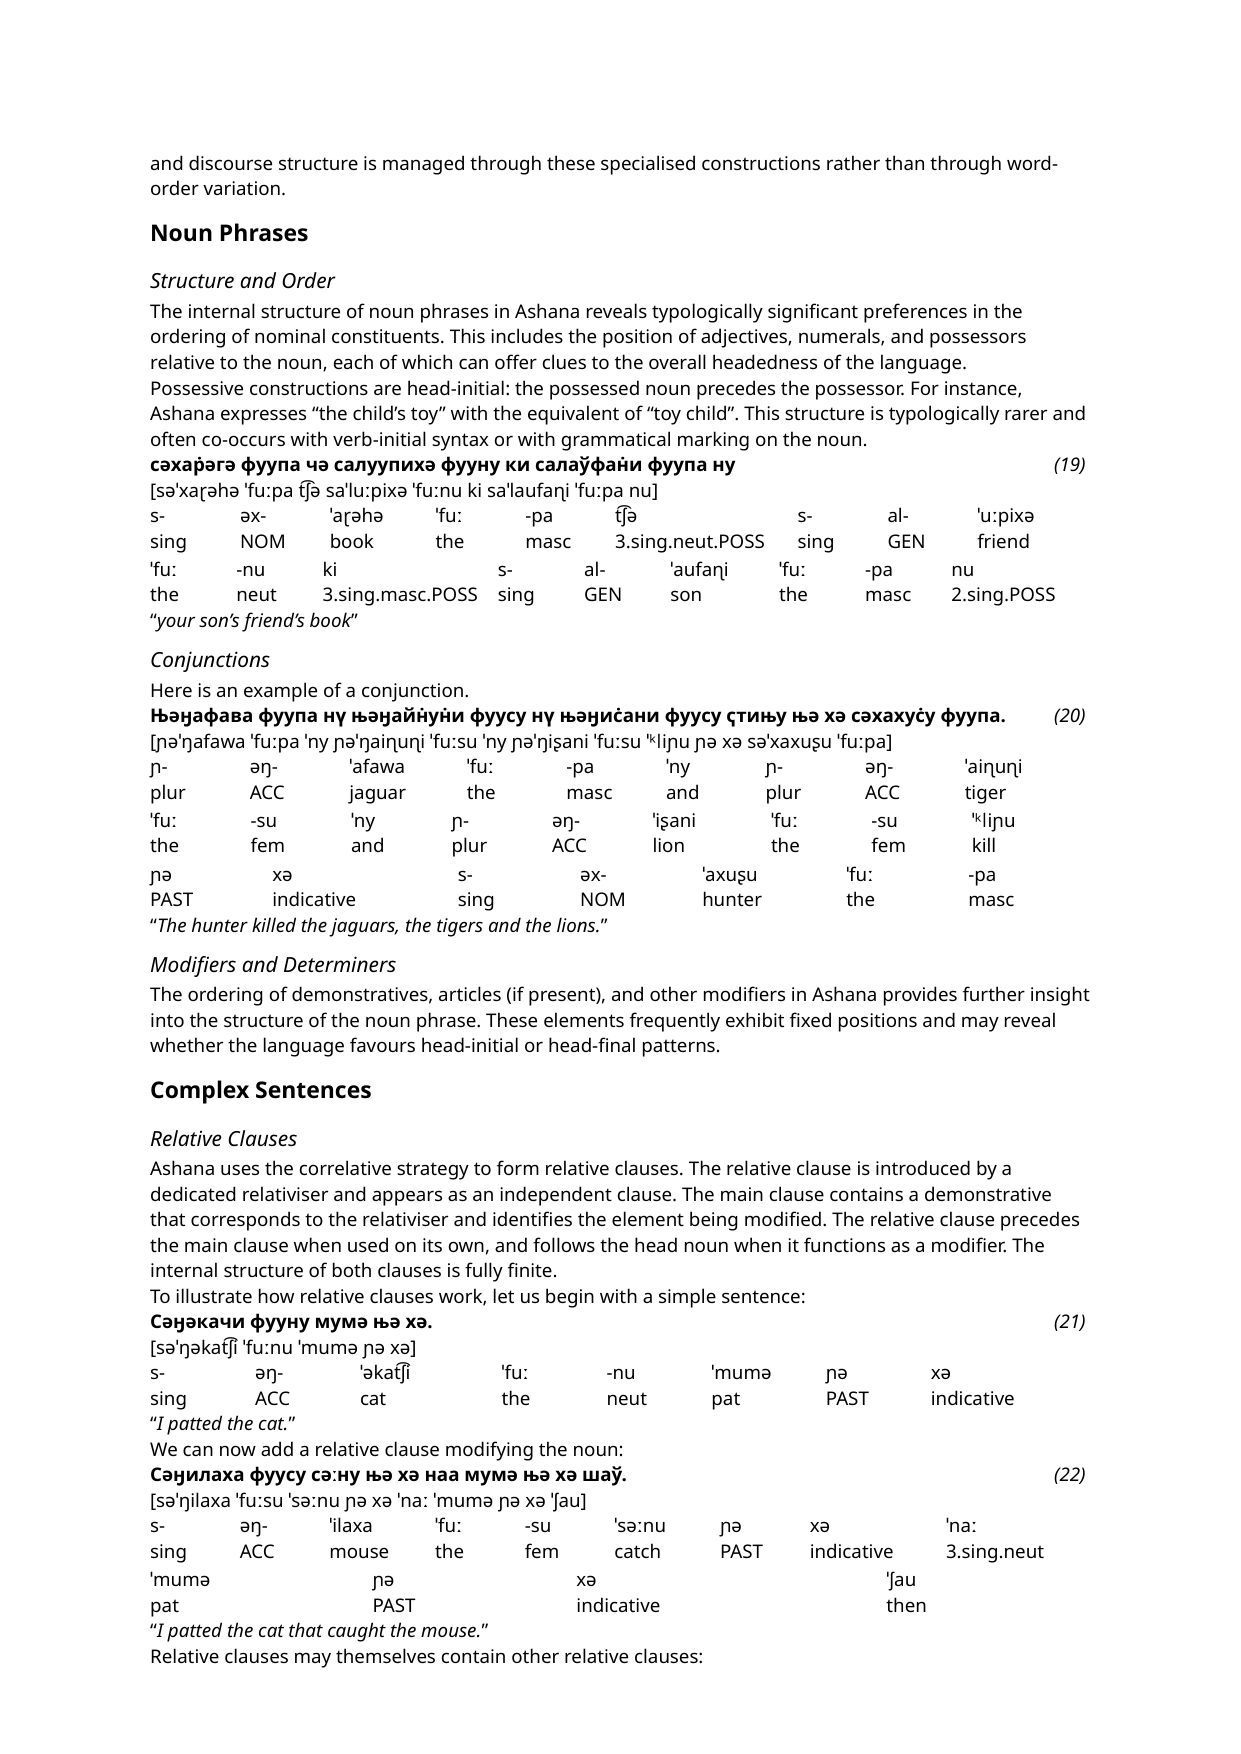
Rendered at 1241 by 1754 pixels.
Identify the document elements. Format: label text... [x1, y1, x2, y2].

table_header ˈsəːnu [614, 1513, 720, 1538]
text Ashana uses the correlative strategy to form relative clauses. The relative clause is introduced by a dedicated relativiser and appears as an independent clause. The main clause contains a demonstrative that corresponds to the relativiser and identifies the element being modified. The relative clause precedes the main clause when used on its own, and follows the head noun when it functions as a modifier. The internal structure of both clauses is fully finite. [150, 1156, 1090, 1283]
text [səˈŋilaxa ˈfuːsu ˈsəːnu ɲə xə ˈnaː ˈmumə ɲə xə ˈʃau] [150, 1487, 1090, 1513]
table_cell masc [968, 887, 1090, 912]
table_cell and [666, 779, 765, 804]
text Possessive constructions are head-initial: the possessed noun precedes the possessor. For instance, Ashana expresses “the child’s toy” with the equivalent of “toy child”. This structure is typologically rarer and often co-occurs with verb-initial syntax or with grammatical marking on the noun. [150, 375, 1090, 451]
text To illustrate how relative clauses work, let us begin with a simple sentence: [150, 1283, 1090, 1309]
table_header -nu [236, 556, 322, 582]
table_header ˈfuː [771, 807, 871, 833]
text “I patted the cat that caught the mouse.” [150, 1618, 1090, 1643]
text [ɲəˈŋafawa ˈfuːpa ˈny ɲəˈŋaiɳuɳi ˈfuːsu ˈny ɲəˈŋiʂani ˈfuːsu ˈᵏǀiɲu ɲə xə səˈxaxuʂu ˈfuːpa] [150, 728, 1090, 753]
table_header ˈny [351, 807, 451, 833]
table_header -pa [566, 754, 666, 779]
table_cell tiger [965, 779, 1090, 804]
table_header -nu [606, 1360, 711, 1385]
table_header ˈəkat͡ʃi [360, 1360, 501, 1385]
text “I patted the cat.” [150, 1411, 1090, 1436]
table_cell ACC [865, 779, 964, 804]
table_cell fem [250, 833, 351, 858]
text сəхар̇əгə фуупа чə салуупихə фууну ки салаўфан̇и фуупа ну (19) [150, 451, 1090, 477]
table_header -su [525, 1513, 614, 1538]
table_header ˈafawa [349, 754, 467, 779]
table_cell lion [652, 833, 771, 858]
table_cell the [846, 887, 968, 912]
table_header ɲ- [150, 754, 249, 779]
table_cell PAST [720, 1538, 809, 1564]
table_cell the [435, 1538, 524, 1564]
table_header ɲə [372, 1567, 576, 1592]
table_cell sing [458, 887, 580, 912]
text We can now add a relative clause modifying the noun: [150, 1436, 1090, 1462]
table_header əŋ- [240, 1513, 329, 1538]
table_header ˈilaxa [329, 1513, 435, 1538]
table_header s- [458, 861, 580, 887]
table_cell pat [711, 1385, 826, 1411]
table_cell GEN [887, 528, 977, 553]
table_header ˈaiɳuɳi [965, 754, 1090, 779]
table_header əŋ- [255, 1360, 360, 1385]
table_header ˈfuː [846, 861, 968, 887]
table_cell hunter [702, 887, 846, 912]
table_header ˈiʂani [652, 807, 771, 833]
table_header ˈaɽəhə [330, 503, 435, 528]
table_header ɲ- [451, 807, 552, 833]
table_cell neut [236, 582, 322, 607]
table_cell plur [150, 779, 249, 804]
table_cell fem [525, 1538, 614, 1564]
table_header ˈnaː [946, 1513, 1090, 1538]
table_cell indicative [810, 1538, 946, 1564]
table_header ˈʃau [886, 1567, 1090, 1592]
table_cell indicative [576, 1592, 886, 1618]
table_header ˈaxuʂu [702, 861, 846, 887]
subtitle Conjunctions [150, 645, 1090, 674]
table_header -pa [525, 503, 615, 528]
table_cell the [150, 833, 250, 858]
table_cell plur [451, 833, 552, 858]
table_header ˈᵏǀiɲu [972, 807, 1090, 833]
text and discourse structure is managed through these specialised constructions rather than through word-order variation. [150, 150, 1090, 201]
table_header ˈny [666, 754, 765, 779]
table_header -pa [968, 861, 1090, 887]
table_cell ACC [255, 1385, 360, 1411]
text “The hunter killed the jaguars, the tigers and the lions.” [150, 912, 1090, 938]
table_header ˈmumə [150, 1567, 372, 1592]
table_header xə [931, 1360, 1090, 1385]
table_cell PAST [826, 1385, 931, 1411]
subtitle Modifiers and Determiners [150, 950, 1090, 979]
table_header əx- [240, 503, 329, 528]
text [səˈŋəkat͡ʃi ˈfuːnu ˈmumə ɲə xə] [150, 1334, 1090, 1360]
table_header al- [887, 503, 977, 528]
table_header xə [810, 1513, 946, 1538]
table_header əŋ- [552, 807, 652, 833]
table_header ˈfuː [435, 503, 525, 528]
table_header ˈfuː [779, 556, 865, 582]
table_cell 2.sing.POSS [951, 582, 1090, 607]
table_cell NOM [580, 887, 702, 912]
table_cell pat [150, 1592, 372, 1618]
table_header əx- [580, 861, 702, 887]
table_cell cat [360, 1385, 501, 1411]
table_header al- [584, 556, 670, 582]
table_cell then [886, 1592, 1090, 1618]
table_header ki [323, 556, 498, 582]
table_header ˈaufaɳi [670, 556, 779, 582]
table_header s- [150, 1513, 239, 1538]
table_cell PAST [150, 887, 272, 912]
table_header xə [576, 1567, 886, 1592]
subtitle Structure and Order [150, 267, 1090, 295]
table_header ɲə [826, 1360, 931, 1385]
table_cell jaguar [349, 779, 467, 804]
table_header əŋ- [250, 754, 349, 779]
table_cell fem [871, 833, 972, 858]
table_header s- [798, 503, 887, 528]
table_header -su [871, 807, 972, 833]
table_cell mouse [329, 1538, 435, 1564]
text Њəӈафава фуупа нү њəӈайн̇ун̇и фуусу нү њəӈис̇ани фуусу ҁтињу њə хə сəхахус̇у фуупа. (20) [150, 702, 1090, 728]
table_header s- [150, 1360, 255, 1385]
table_header t͡ʃə [615, 503, 797, 528]
table_cell 3.sing.neut.POSS [615, 528, 797, 553]
table_cell GEN [584, 582, 670, 607]
table_header ˈfuː [150, 807, 250, 833]
table_cell neut [606, 1385, 711, 1411]
table_cell kill [972, 833, 1090, 858]
table_header ɲə [720, 1513, 809, 1538]
table_cell and [351, 833, 451, 858]
table_cell friend [977, 528, 1090, 553]
table_header -pa [865, 556, 951, 582]
table_header xə [272, 861, 458, 887]
text Here is an example of a conjunction. [150, 677, 1090, 702]
text The internal structure of noun phrases in Ashana reveals typologically significant preferences in the ordering of nominal constituents. This includes the position of adjectives, numerals, and possessors relative to the noun, each of which can offer clues to the overall headedness of the language. [150, 298, 1090, 375]
table_header nu [951, 556, 1090, 582]
table_cell book [330, 528, 435, 553]
table_cell sing [150, 1385, 255, 1411]
table_header ˈuːpixə [977, 503, 1090, 528]
table_header -su [250, 807, 351, 833]
table_cell indicative [272, 887, 458, 912]
table_header ˈfuː [467, 754, 566, 779]
subtitle Complex Sentences [150, 1074, 1090, 1105]
table_cell the [467, 779, 566, 804]
table_cell indicative [931, 1385, 1090, 1411]
table_cell catch [614, 1538, 720, 1564]
subtitle Noun Phrases [150, 217, 1090, 248]
table_cell 3.sing.masc.POSS [323, 582, 498, 607]
table_cell the [501, 1385, 606, 1411]
text Сəӈилаха фуусу сəːну њə хə наа мумə њə хə шаў. (22) [150, 1462, 1090, 1487]
table_header ɲə [150, 861, 272, 887]
text Сəӈəкачи фууну мумə њə хə. (21) [150, 1309, 1090, 1334]
text Relative clauses may themselves contain other relative clauses: [150, 1643, 1090, 1669]
table_cell plur [765, 779, 865, 804]
table_cell sing [150, 1538, 239, 1564]
table_cell ACC [240, 1538, 329, 1564]
table_header əŋ- [865, 754, 964, 779]
table_cell son [670, 582, 779, 607]
table_header ɲ- [765, 754, 865, 779]
table_header s- [498, 556, 584, 582]
table_cell the [771, 833, 871, 858]
table_header ˈfuː [150, 556, 236, 582]
table_cell masc [865, 582, 951, 607]
table_cell masc [566, 779, 666, 804]
text “your son’s friend’s book” [150, 607, 1090, 633]
table_cell sing [798, 528, 887, 553]
table_cell PAST [372, 1592, 576, 1618]
table_header ˈmumə [711, 1360, 826, 1385]
text The ordering of demonstratives, articles (if present), and other modifiers in Ashana provides further insight into the structure of the noun phrase. These elements frequently exhibit fixed positions and may reveal whether the language favours head-initial or head-final patterns. [150, 982, 1090, 1058]
table_header s- [150, 503, 240, 528]
subtitle Relative Clauses [150, 1124, 1090, 1152]
table_cell 3.sing.neut [946, 1538, 1090, 1564]
table_cell the [779, 582, 865, 607]
table_cell sing [150, 528, 240, 553]
table_cell ACC [250, 779, 349, 804]
table_cell sing [498, 582, 584, 607]
text [səˈxaɽəhə ˈfuːpa t͡ʃə saˈluːpixə ˈfuːnu ki saˈlaufaɳi ˈfuːpa nu] [150, 477, 1090, 502]
table_cell the [150, 582, 236, 607]
table_cell ACC [552, 833, 652, 858]
table_cell the [435, 528, 525, 553]
table_cell masc [525, 528, 615, 553]
table_header ˈfuː [435, 1513, 524, 1538]
table_header ˈfuː [501, 1360, 606, 1385]
table_cell NOM [240, 528, 329, 553]
